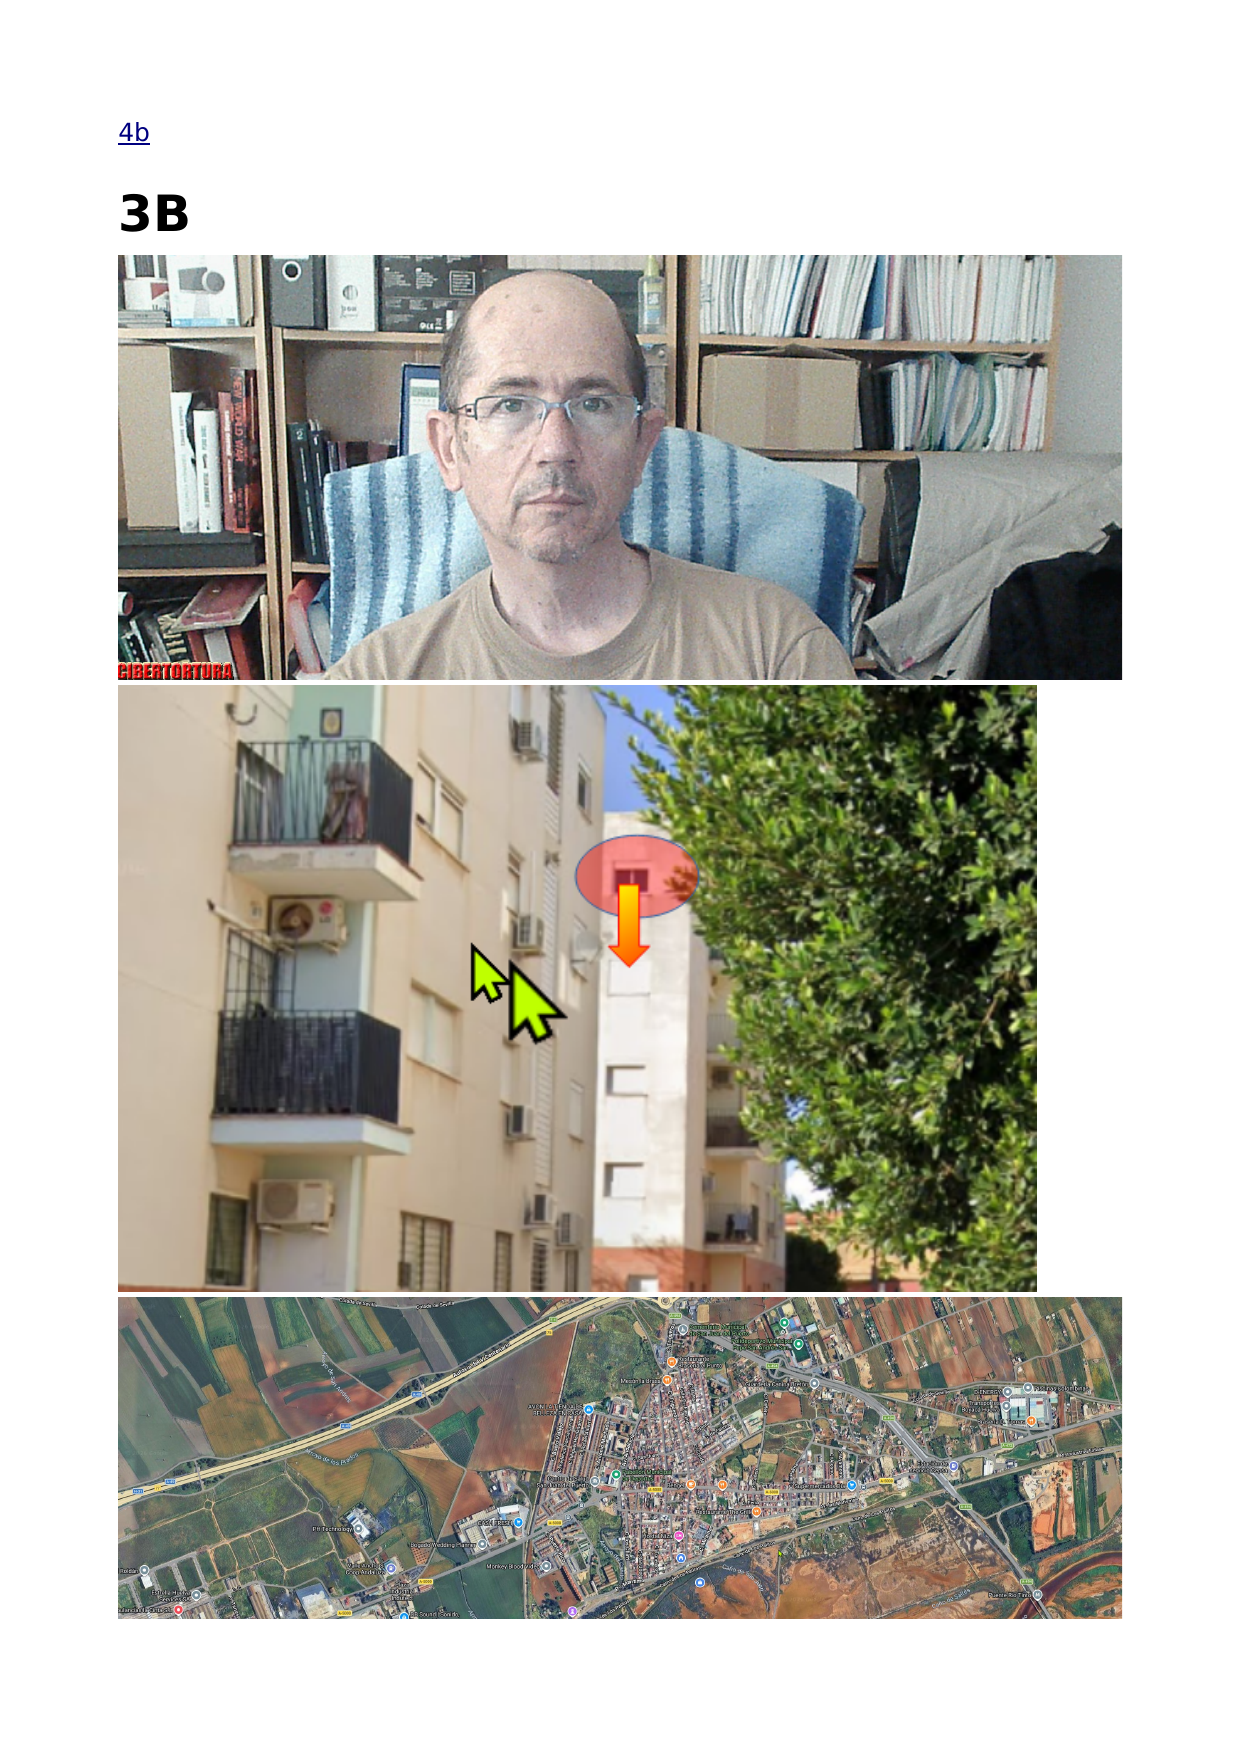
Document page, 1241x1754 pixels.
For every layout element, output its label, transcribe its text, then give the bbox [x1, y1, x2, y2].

picture [118, 685, 1037, 1292]
picture [118, 255, 1123, 680]
picture [118, 1297, 1123, 1619]
subtitle 3B [118, 185, 1122, 243]
text 4b [118, 118, 1122, 147]
